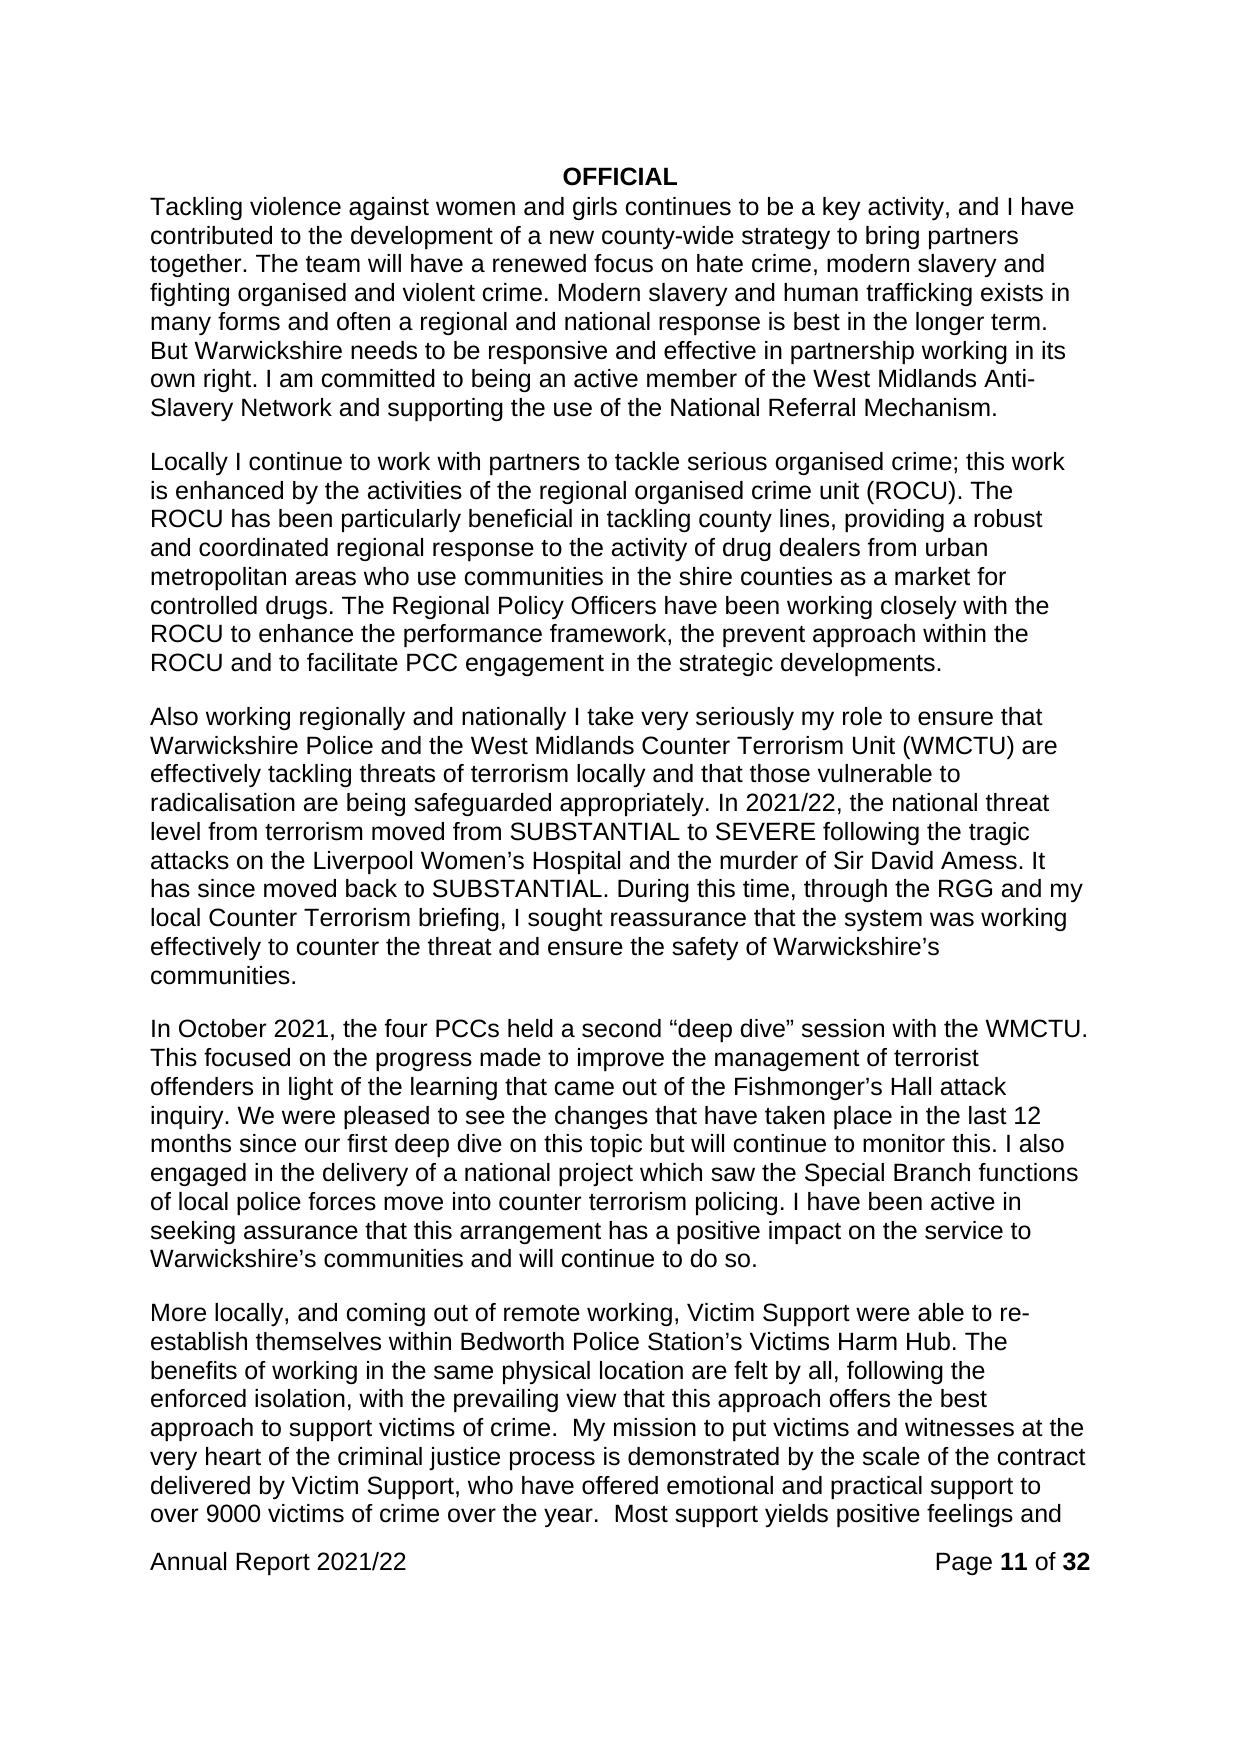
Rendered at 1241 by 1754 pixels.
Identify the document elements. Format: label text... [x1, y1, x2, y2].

text More locally, and coming out of remote working, Victim Support were able to re-establish themselves within Bedworth Police Station’s Victims Harm Hub. The benefits of working in the same physical location are felt by all, following the enforced isolation, with the prevailing view that this approach offers the best approach to support victims of crime. My mission to put victims and witnesses at the very heart of the criminal justice process is demonstrated by the scale of the contract delivered by Victim Support, who have offered emotional and practical support to over 9000 victims of crime over the year. Most support yields positive feelings and [150, 1298, 1090, 1528]
text In October 2021, the four PCCs held a second “deep dive” session with the WMCTU. This focused on the progress made to improve the management of terrorist offenders in light of the learning that came out of the Fishmonger’s Hall attack inquiry. We were pleased to see the changes that have taken place in the last 12 months since our first deep dive on this topic but will continue to monitor this. I also engaged in the delivery of a national project which saw the Special Branch functions of local police forces move into counter terrorism policing. I have been active in seeking assurance that this arrangement has a positive impact on the service to Warwickshire’s communities and will continue to do so. [150, 1014, 1090, 1273]
text Locally I continue to work with partners to tackle serious organised crime; this work is enhanced by the activities of the regional organised crime unit (ROCU). The ROCU has been particularly beneficial in tackling county lines, providing a robust and coordinated regional response to the activity of drug dealers from urban metropolitan areas who use communities in the shire counties as a market for controlled drugs. The Regional Policy Officers have been working closely with the ROCU to enhance the performance framework, the prevent approach within the ROCU and to facilitate PCC engagement in the strategic developments. [150, 447, 1090, 677]
text Tackling violence against women and girls continues to be a key activity, and I have contributed to the development of a new county-wide strategy to bring partners together. The team will have a renewed focus on hate crime, modern slavery and fighting organised and violent crime. Modern slavery and human trafficking exists in many forms and often a regional and national response is best in the longer term. But Warwickshire needs to be responsive and effective in partnership working in its own right. I am committed to being an active member of the West Midlands Anti-Slavery Network and supporting the use of the National Referral Mechanism. [150, 192, 1090, 422]
text Also working regionally and nationally I take very seriously my role to ensure that Warwickshire Police and the West Midlands Counter Terrorism Unit (WMCTU) are effectively tackling threats of terrorism locally and that those vulnerable to radicalisation are being safeguarded appropriately. In 2021/22, the national threat level from terrorism moved from SUBSTANTIAL to SEVERE following the tragic attacks on the Liverpool Women’s Hospital and the murder of Sir David Amess. It has since moved back to SUBSTANTIAL. During this time, through the RGG and my local Counter Terrorism briefing, I sought reassurance that the system was working effectively to counter the threat and ensure the safety of Warwickshire’s communities. [150, 702, 1090, 989]
